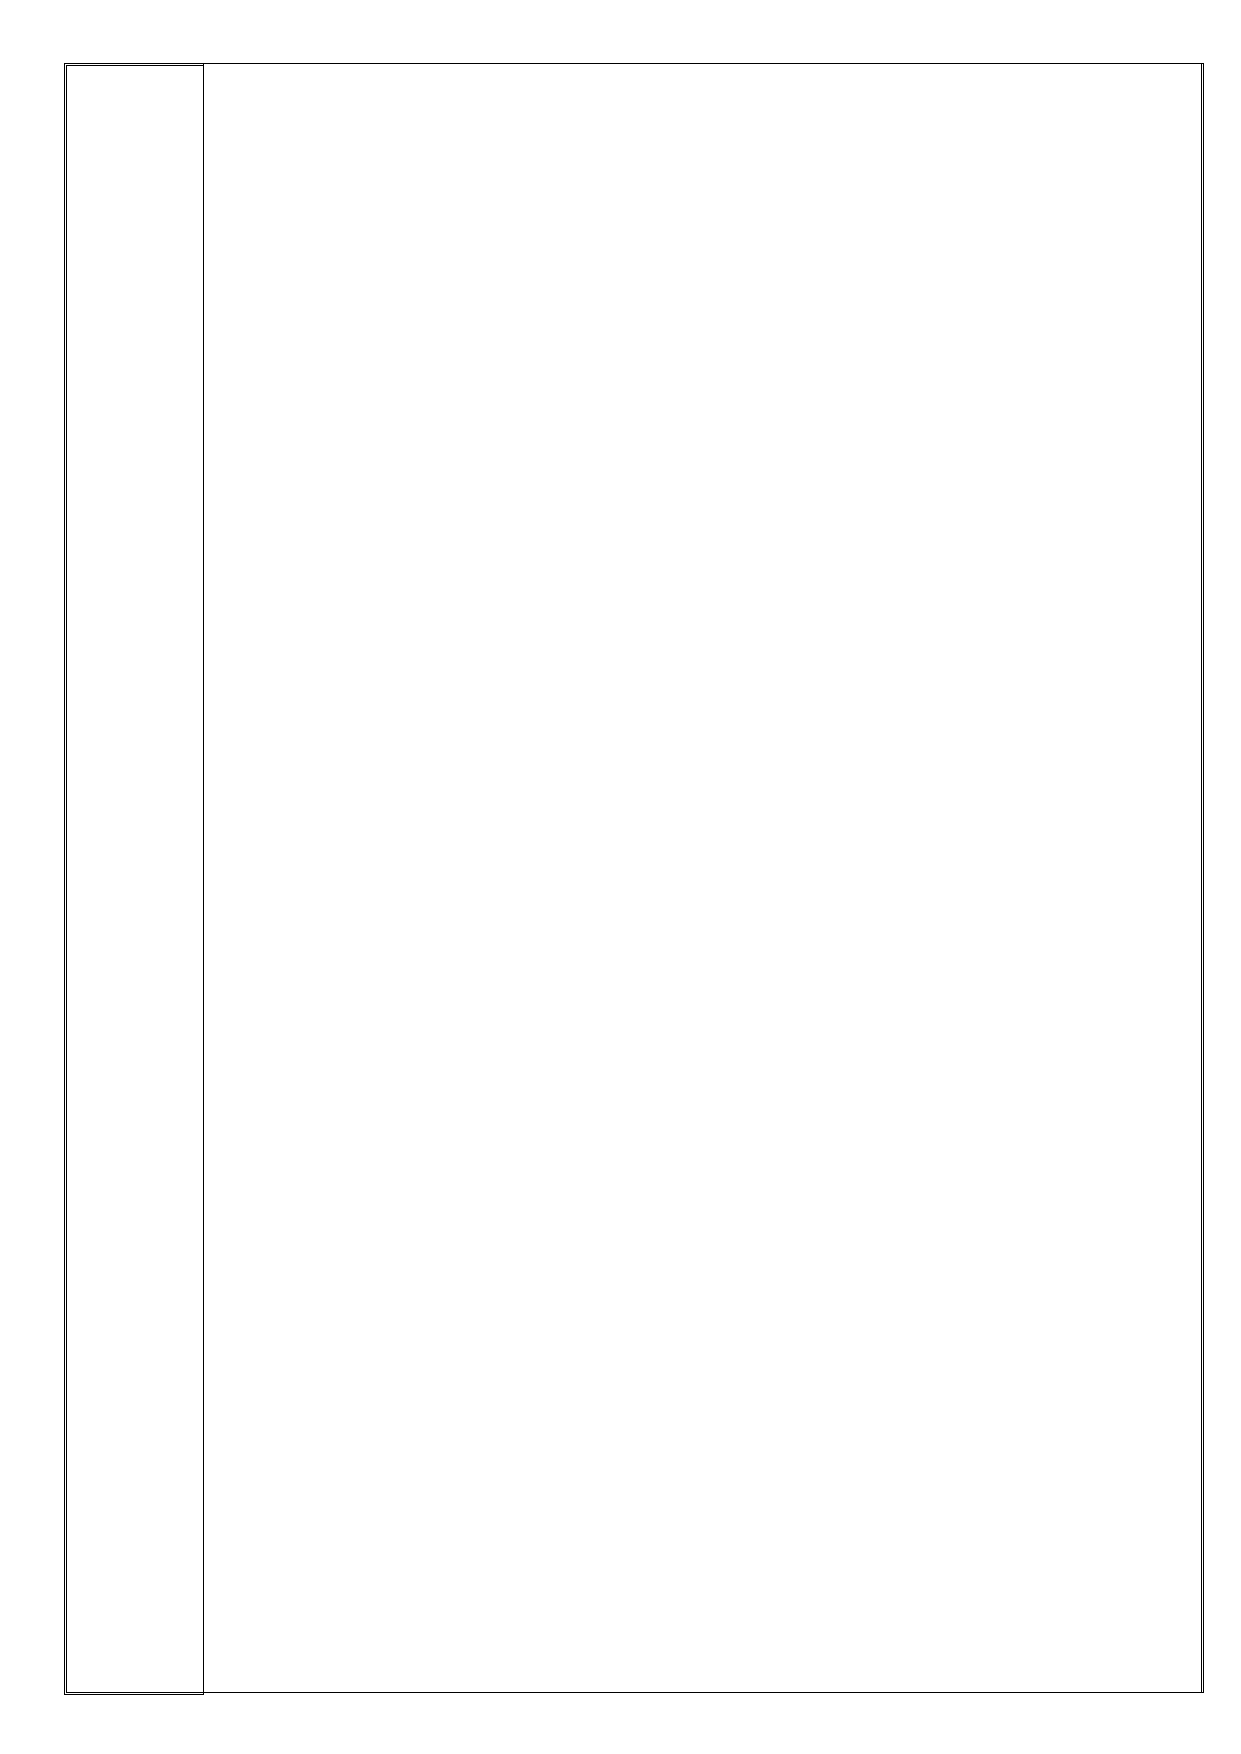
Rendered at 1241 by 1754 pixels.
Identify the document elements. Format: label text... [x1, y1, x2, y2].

table_header 推薦人說明推薦事由 [67, 66, 203, 1692]
table_cell [204, 64, 1201, 1692]
